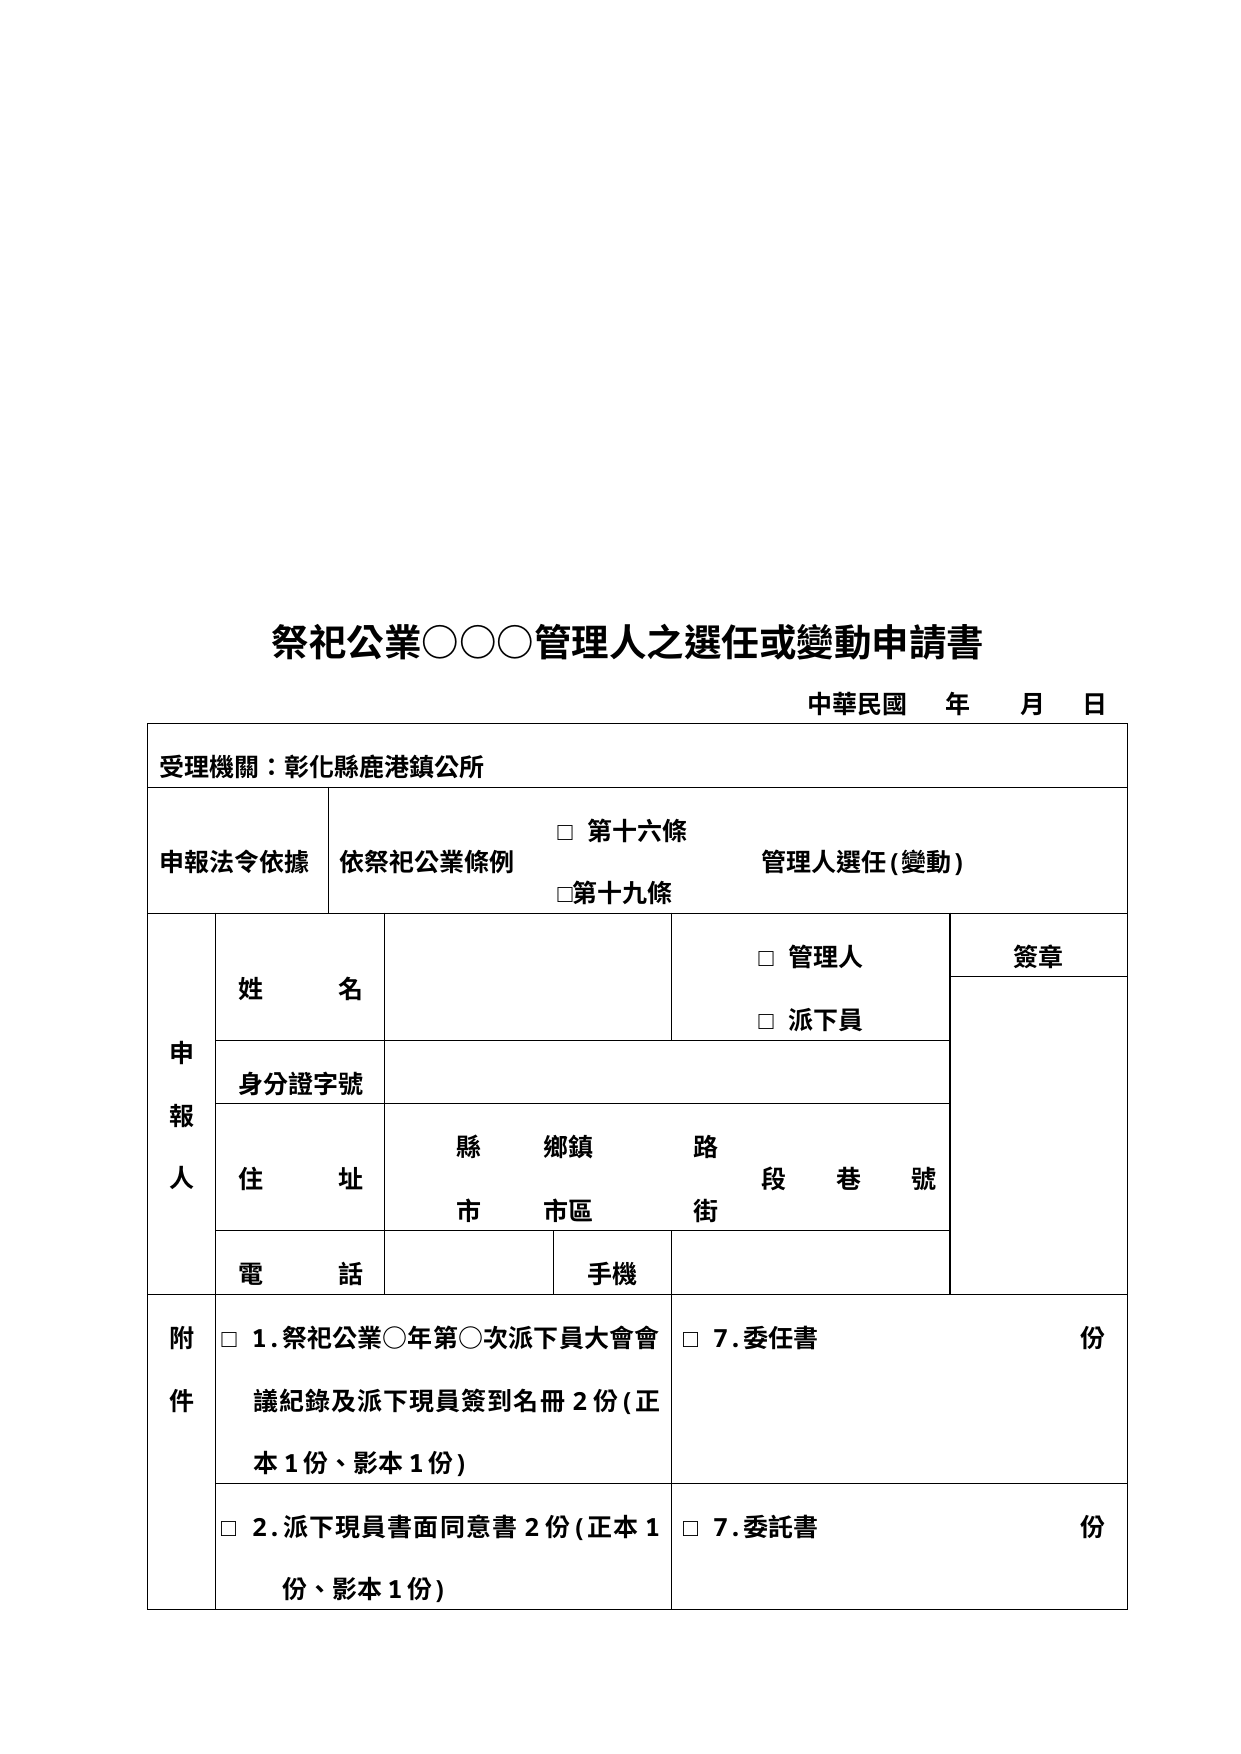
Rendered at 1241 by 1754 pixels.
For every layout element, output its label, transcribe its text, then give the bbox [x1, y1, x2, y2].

table_cell 申報法令依據 [148, 788, 328, 913]
table_cell 管理人選任(變動) [750, 788, 1127, 913]
table_cell □ 管理人 [672, 914, 949, 976]
table_cell 住 址 [216, 1104, 384, 1230]
table_cell 手機 [554, 1231, 671, 1294]
table_cell 簽章 [951, 914, 1127, 976]
table_cell 姓 名 [216, 914, 384, 1040]
text 祭祀公業○○○管理人之選任或變動申請書 [148, 598, 1107, 661]
table_cell □ 第十六條 □第十九條 [546, 788, 750, 913]
table_cell [951, 977, 1127, 1294]
table_cell □ 1.祭祀公業○年第○次派下員大會會議紀錄及派下現員簽到名冊2份(正本1份、影本1份) [216, 1295, 671, 1482]
table_cell 附件 [148, 1295, 215, 1608]
table_cell □ 派下員 [672, 976, 949, 1040]
table_header 受理機關：彰化縣鹿港鎮公所 [148, 724, 1127, 787]
table_cell [385, 1231, 553, 1294]
table_cell 依祭祀公業條例 [329, 788, 546, 913]
table_cell [672, 1231, 949, 1294]
table_cell 申報人 [148, 914, 215, 1294]
table_cell [385, 914, 671, 1040]
table_cell 市 市區 街 [385, 1167, 750, 1230]
table_cell □ 7.委託書 份 [672, 1484, 1127, 1608]
text 中華民國 年 月 日 [148, 661, 1107, 723]
table_cell [385, 1041, 949, 1103]
table_cell □ 7.委任書 份 [672, 1295, 1127, 1482]
table_cell 段 巷 號 [750, 1104, 949, 1230]
table_cell □ 2.派下現員書面同意書2份(正本1份、影本1份) [216, 1484, 671, 1608]
table_cell 電 話 [216, 1231, 384, 1294]
table_cell 身分證字號 [216, 1041, 384, 1103]
table_cell 縣 鄉鎮 路 [385, 1104, 750, 1167]
